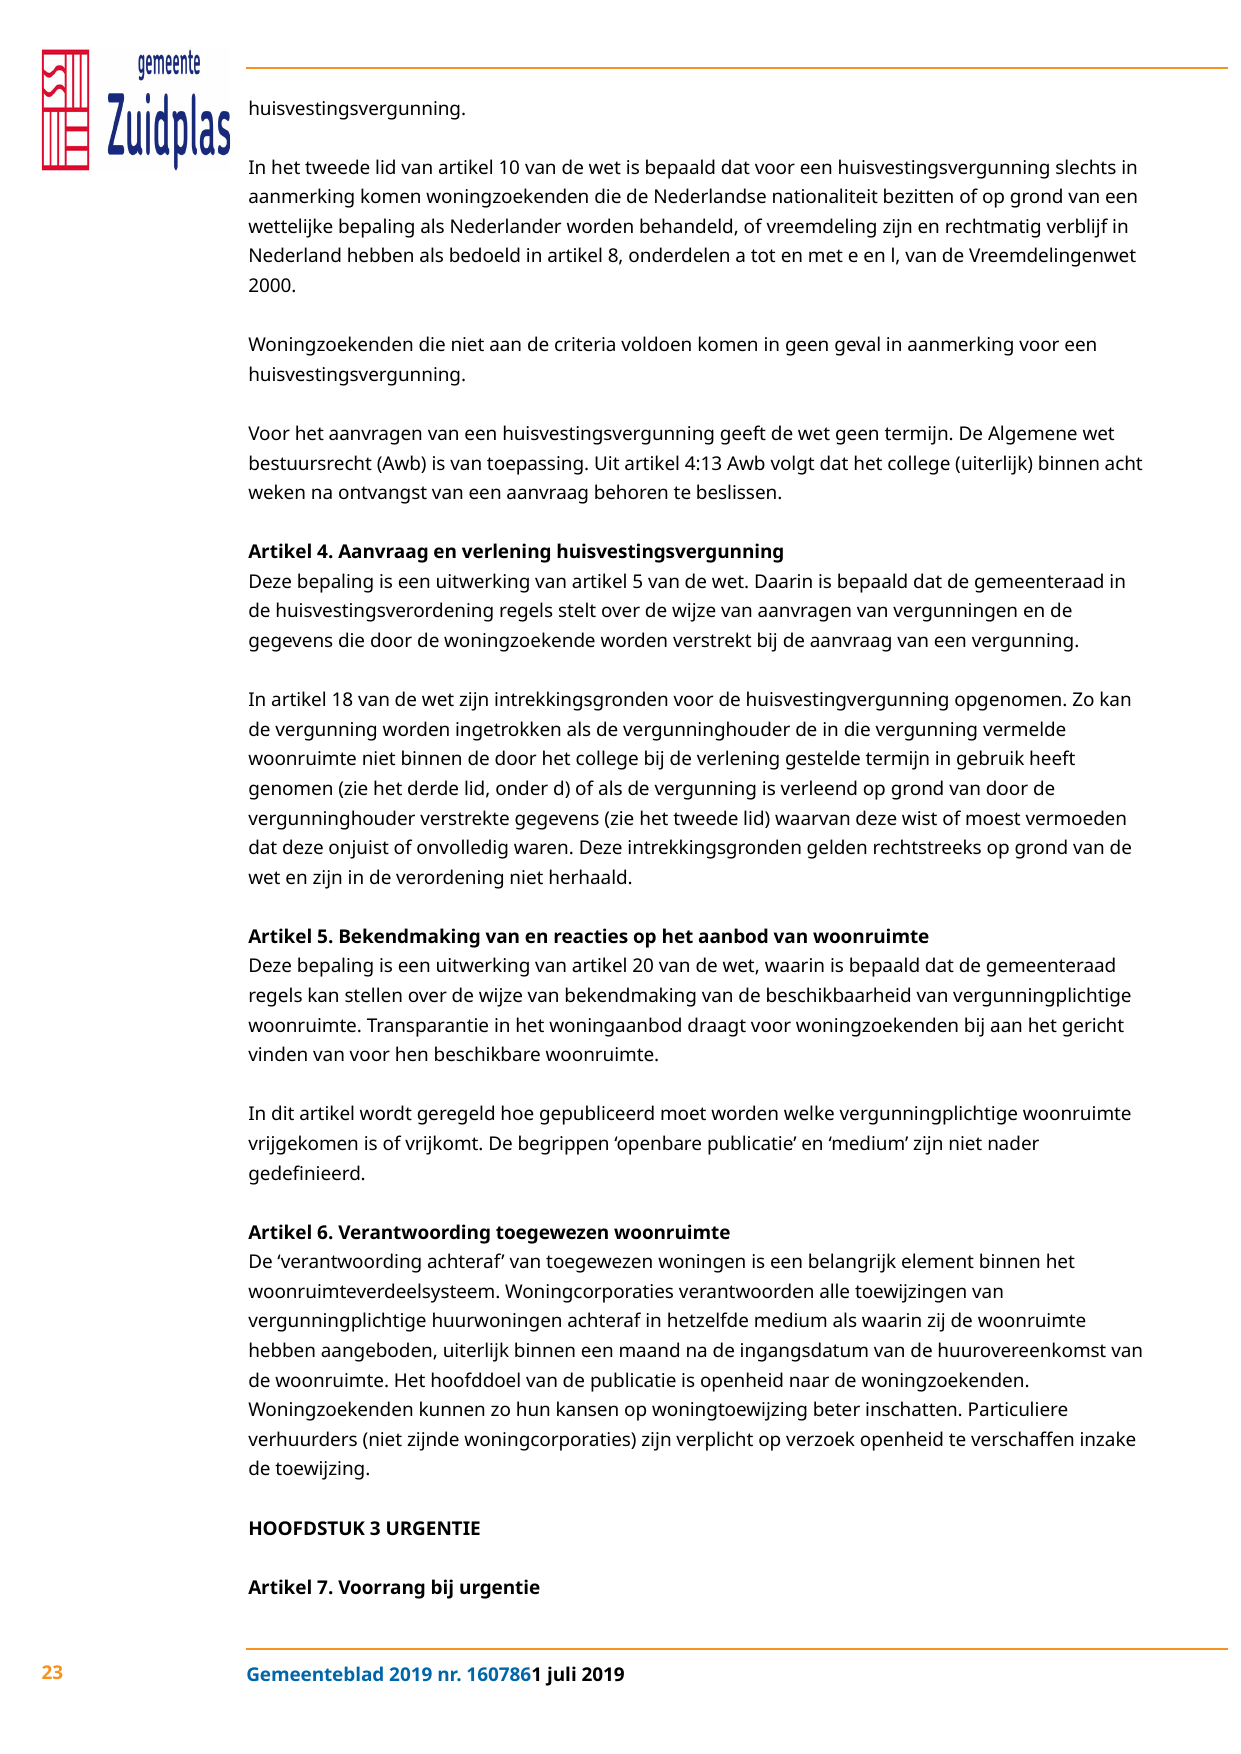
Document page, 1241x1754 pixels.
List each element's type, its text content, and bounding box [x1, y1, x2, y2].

text Voor het aanvragen van een huisvestingsvergunning geeft de wet geen termijn. De Algemene wet bestuursrecht (Awb) is van toepassing. Uit artikel 4:13 Awb volgt dat het college (uiterlijk) binnen acht weken na ontvangst van een aanvraag behoren te beslissen. [248, 420, 1152, 505]
text In het tweede lid van artikel 10 van de wet is bepaald dat voor een huisvestingsvergunning slechts in aanmerking komen woningzoekenden die de Nederlandse nationaliteit bezitten of op grond van een wettelijke bepaling als Nederlander worden behandeld, of vreemdeling zijn en rechtmatig verblijf in Nederland hebben als bedoeld in artikel 8, onderdelen a tot en met e en l, van de Vreemdelingenwet 2000. [248, 154, 1152, 298]
picture [41, 47, 231, 172]
text Deze bepaling is een uitwerking van artikel 20 van de wet, waarin is bepaald dat de gemeenteraad regels kan stellen over de wijze van bekendmaking van de beschikbaarheid van vergunningplichtige woonruimte. Transparantie in het woningaanbod draagt voor woningzoekenden bij aan het gericht vinden van voor hen beschikbare woonruimte. [248, 953, 1152, 1067]
text In dit artikel wordt geregeld hoe gepubliceerd moet worden welke vergunningplichtige woonruimte vrijgekomen is of vrijkomt. De begrippen ‘openbare publicatie’ en ‘medium’ zijn niet nader gedefinieerd. [248, 1101, 1152, 1186]
text In artikel 18 van de wet zijn intrekkingsgronden voor de huisvestingvergunning opgenomen. Zo kan de vergunning worden ingetrokken als de vergunninghouder de in die vergunning vermelde woonruimte niet binnen de door het college bij de verlening gestelde termijn in gebruik heeft genomen (zie het derde lid, onder d) of als de vergunning is verleend op grond van door de vergunninghouder verstrekte gegevens (zie het tweede lid) waarvan deze wist of moest vermoeden dat deze onjuist of onvolledig waren. Deze intrekkingsgronden gelden rechtstreeks op grond van de wet en zijn in de verordening niet herhaald. [248, 686, 1152, 890]
text Woningzoekenden die niet aan de criteria voldoen komen in geen geval in aanmerking voor een huisvestingsvergunning. [248, 331, 1152, 387]
text Deze bepaling is een uitwerking van artikel 5 van de wet. Daarin is bepaald dat de gemeenteraad in de huisvestingsverordening regels stelt over de wijze van aanvragen van vergunningen en de gegevens die door de woningzoekende worden verstrekt bij de aanvraag van een vergunning. [248, 568, 1152, 653]
text De ‘verantwoording achteraf’ van toegewezen woningen is een belangrijk element binnen het woonruimteverdeelsysteem. Woningcorporaties verantwoorden alle toewijzingen van vergunningplichtige huurwoningen achteraf in hetzelfde medium als waarin zij de woonruimte hebben aangeboden, uiterlijk binnen een maand na de ingangsdatum van de huurovereenkomst van de woonruimte. Het hoofddoel van de publicatie is openheid naar de woningzoekenden. Woningzoekenden kunnen zo hun kansen op woningtoewijzing beter inschatten. Particuliere verhuurders (niet zijnde woningcorporaties) zijn verplicht op verzoek openheid te verschaffen inzake de toewijzing. [248, 1248, 1152, 1481]
text Artikel 7. Voorrang bij urgentie [248, 1574, 1152, 1600]
text Artikel 6. Verantwoording toegewezen woonruimte [248, 1219, 1152, 1245]
text Artikel 5. Bekendmaking van en reacties op het aanbod van woonruimte [248, 923, 1152, 949]
text HOOFDSTUK 3 URGENTIE [248, 1515, 1152, 1541]
text Artikel 4. Aanvraag en verlening huisvestingsvergunning [248, 538, 1152, 564]
text huisvestingsvergunning. [248, 95, 1152, 121]
